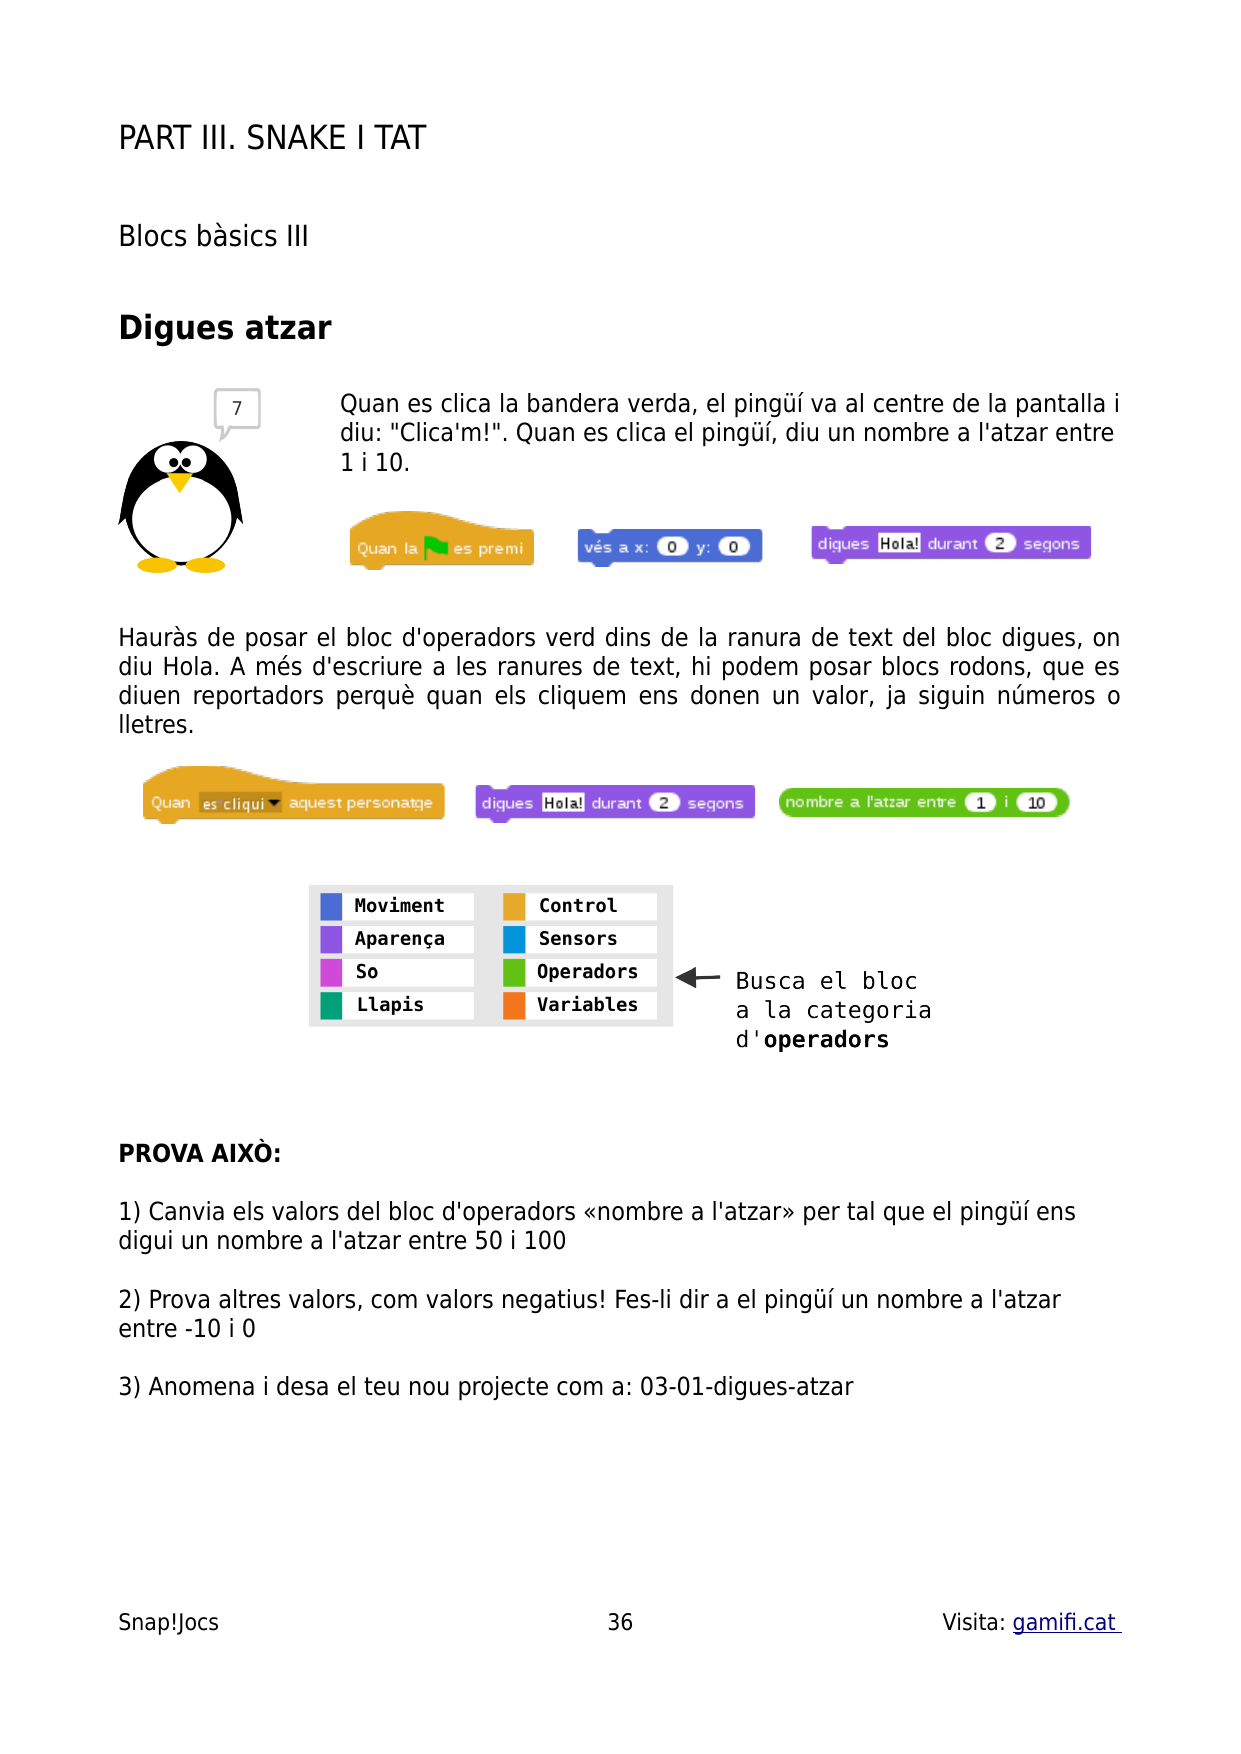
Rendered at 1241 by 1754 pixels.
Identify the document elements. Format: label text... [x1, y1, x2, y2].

text 1) Canvia els valors del bloc d'operadors «nombre a l'atzar» per tal que el pingüí ens digui un nombre a l'atzar entre 50 i 100 [118, 1197, 1122, 1256]
text 2) Prova altres valors, com valors negatius! Fes-li dir a el pingüí un nombre a l'atzar entre -10 i 0 [118, 1285, 1122, 1343]
picture [349, 511, 534, 570]
picture [143, 766, 445, 824]
text PROVA AIXÒ: [118, 1139, 1122, 1168]
picture [118, 387, 261, 573]
text Hauràs de posar el bloc d'operadors verd dins de la ranura de text del bloc digues, on diu Hola. A més d'escriure a les ranures de text, hi podem posar blocs rodons, que es diuen reportadors perquè quan els cliquem ens donen un valor, ja siguin números o lletres. [118, 623, 1122, 739]
subtitle PART III. SNAKE I TAT [118, 118, 1122, 157]
picture [577, 529, 763, 567]
text Quan es clica la bandera verda, el pingüí va al centre de la pantalla i diu: "Clica'm!". Quan es clica el pingüí, diu un nombre a l'atzar entre 1 i 10. [261, 389, 1122, 477]
picture [308, 885, 932, 1052]
picture [811, 526, 1092, 564]
picture [779, 788, 1070, 817]
subtitle Digues atzar [118, 309, 1122, 348]
text 3) Anomena i desa el teu nou projecte com a: 03-01-digues-atzar [118, 1372, 1122, 1401]
subtitle Blocs bàsics III [118, 219, 1122, 253]
picture [475, 785, 756, 823]
